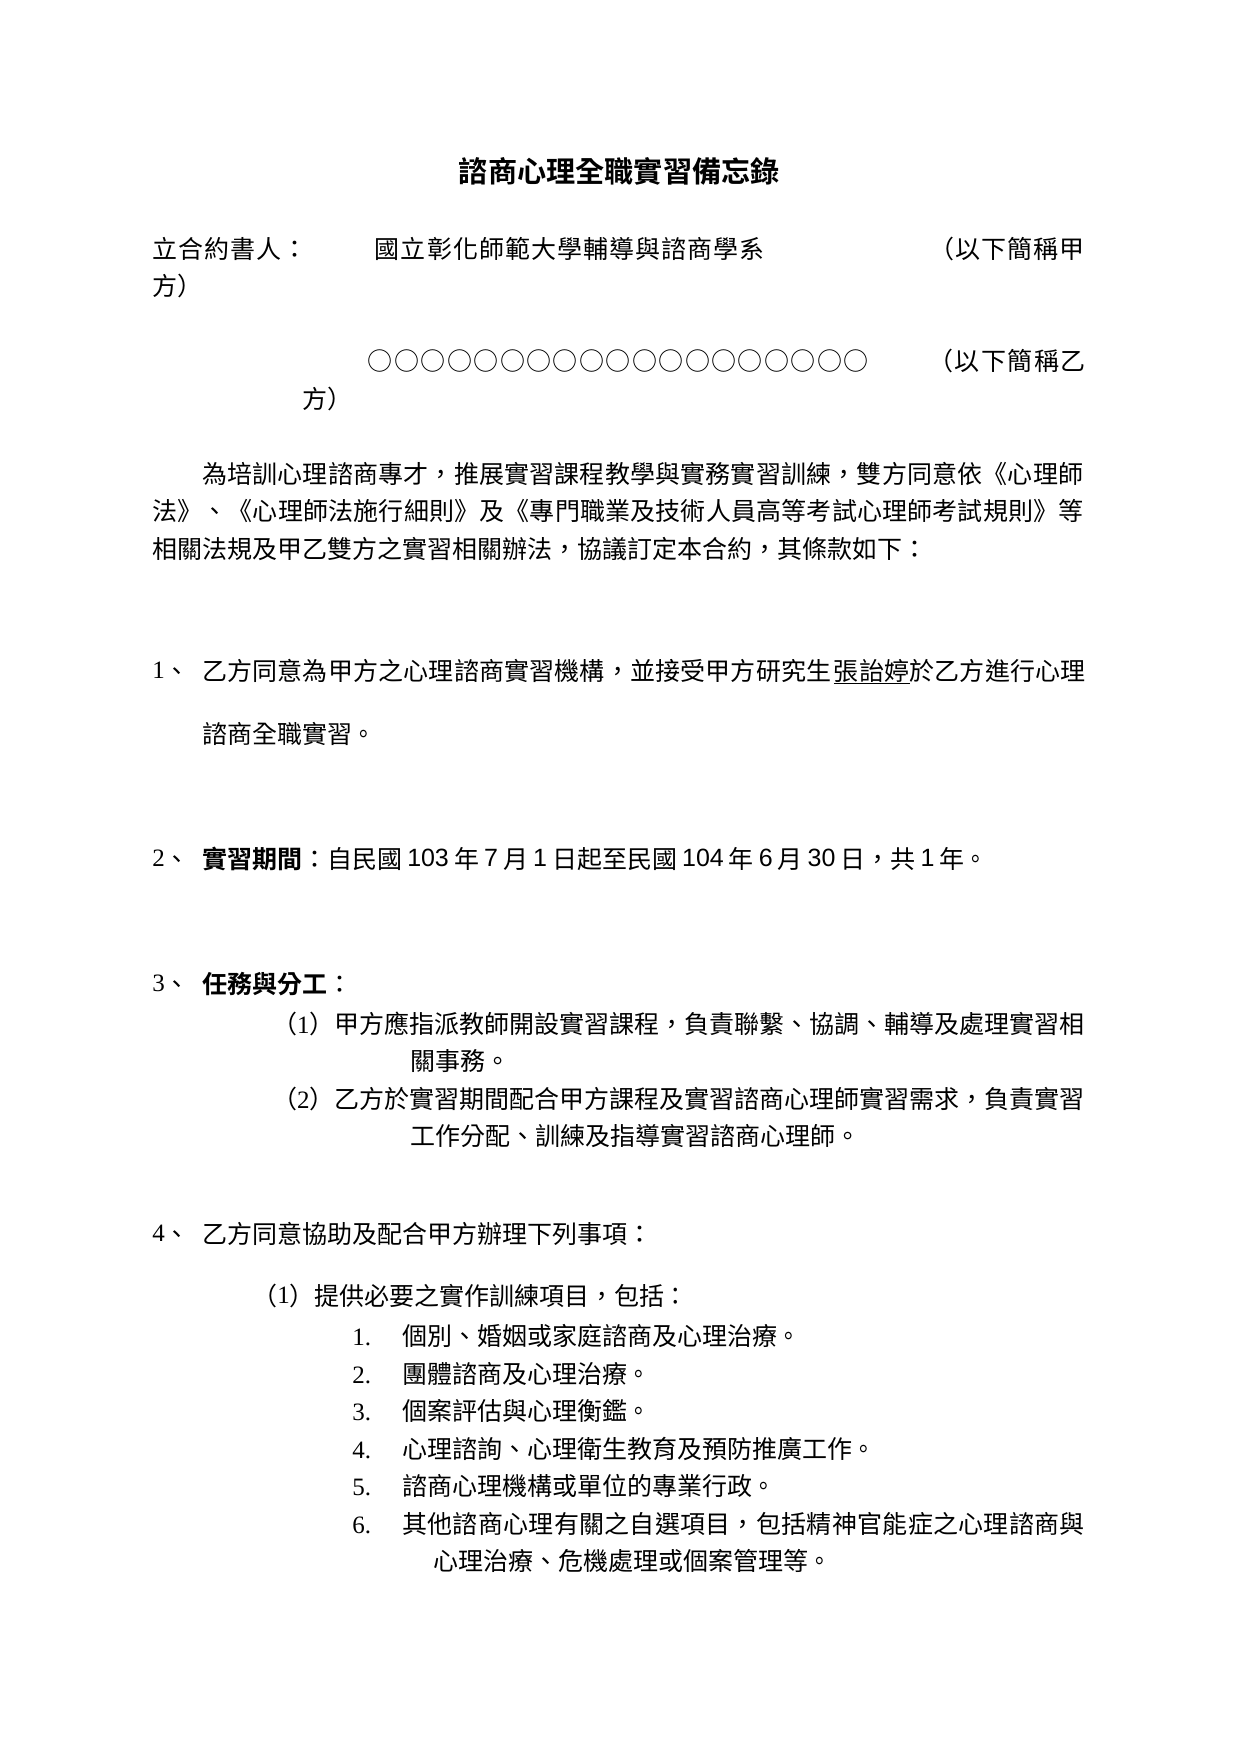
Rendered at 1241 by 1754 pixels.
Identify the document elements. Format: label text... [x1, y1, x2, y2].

list 乙方於實習期間配合甲方課程及實習諮商心理師實習需求，負責實習工作分配、訓練及指導實習諮商心理師。 [272, 1078, 1086, 1153]
list 實習期間：自民國103年7月1日起至民國104年6月30日，共1年。 [152, 816, 1086, 878]
text 立合約書人： 國立彰化師範大學輔導與諮商學系 （以下簡稱甲方） [152, 228, 1086, 303]
list 甲方應指派教師開設實習課程，負責聯繫、協調、輔導及處理實習相關事務。 [272, 1003, 1086, 1078]
text ○○○○○○○○○○○○○○○○○○○ （以下簡稱乙方） [302, 341, 1086, 416]
list 乙方同意協助及配合甲方辦理下列事項： [152, 1191, 1086, 1253]
list 其他諮商心理有關之自選項目，包括精神官能症之心理諮商與心理治療、危機處理或個案管理等。 [352, 1503, 1086, 1578]
list 任務與分工： [152, 941, 1086, 1003]
list 乙方同意為甲方之心理諮商實習機構，並接受甲方研究生張詒婷於乙方進行心理諮商全職實習。 [152, 628, 1086, 753]
text 諮商心理全職實習備忘錄 [152, 128, 1086, 191]
list 團體諮商及心理治療。 [352, 1353, 1086, 1391]
list 諮商心理機構或單位的專業行政。 [352, 1466, 1086, 1503]
list 提供必要之實作訓練項目，包括： [252, 1253, 1086, 1316]
list 心理諮詢、心理衛生教育及預防推廣工作。 [352, 1428, 1086, 1466]
list 個案評估與心理衡鑑。 [352, 1391, 1086, 1428]
text 為培訓心理諮商專才，推展實習課程教學與實務實習訓練，雙方同意依《心理師法》、《心理師法施行細則》及《專門職業及技術人員高等考試心理師考試規則》等相關法規及甲乙雙方之實習相關辦法，協議訂定本合約，其條款如下： [152, 453, 1086, 566]
list 個別、婚姻或家庭諮商及心理治療。 [352, 1316, 1086, 1353]
